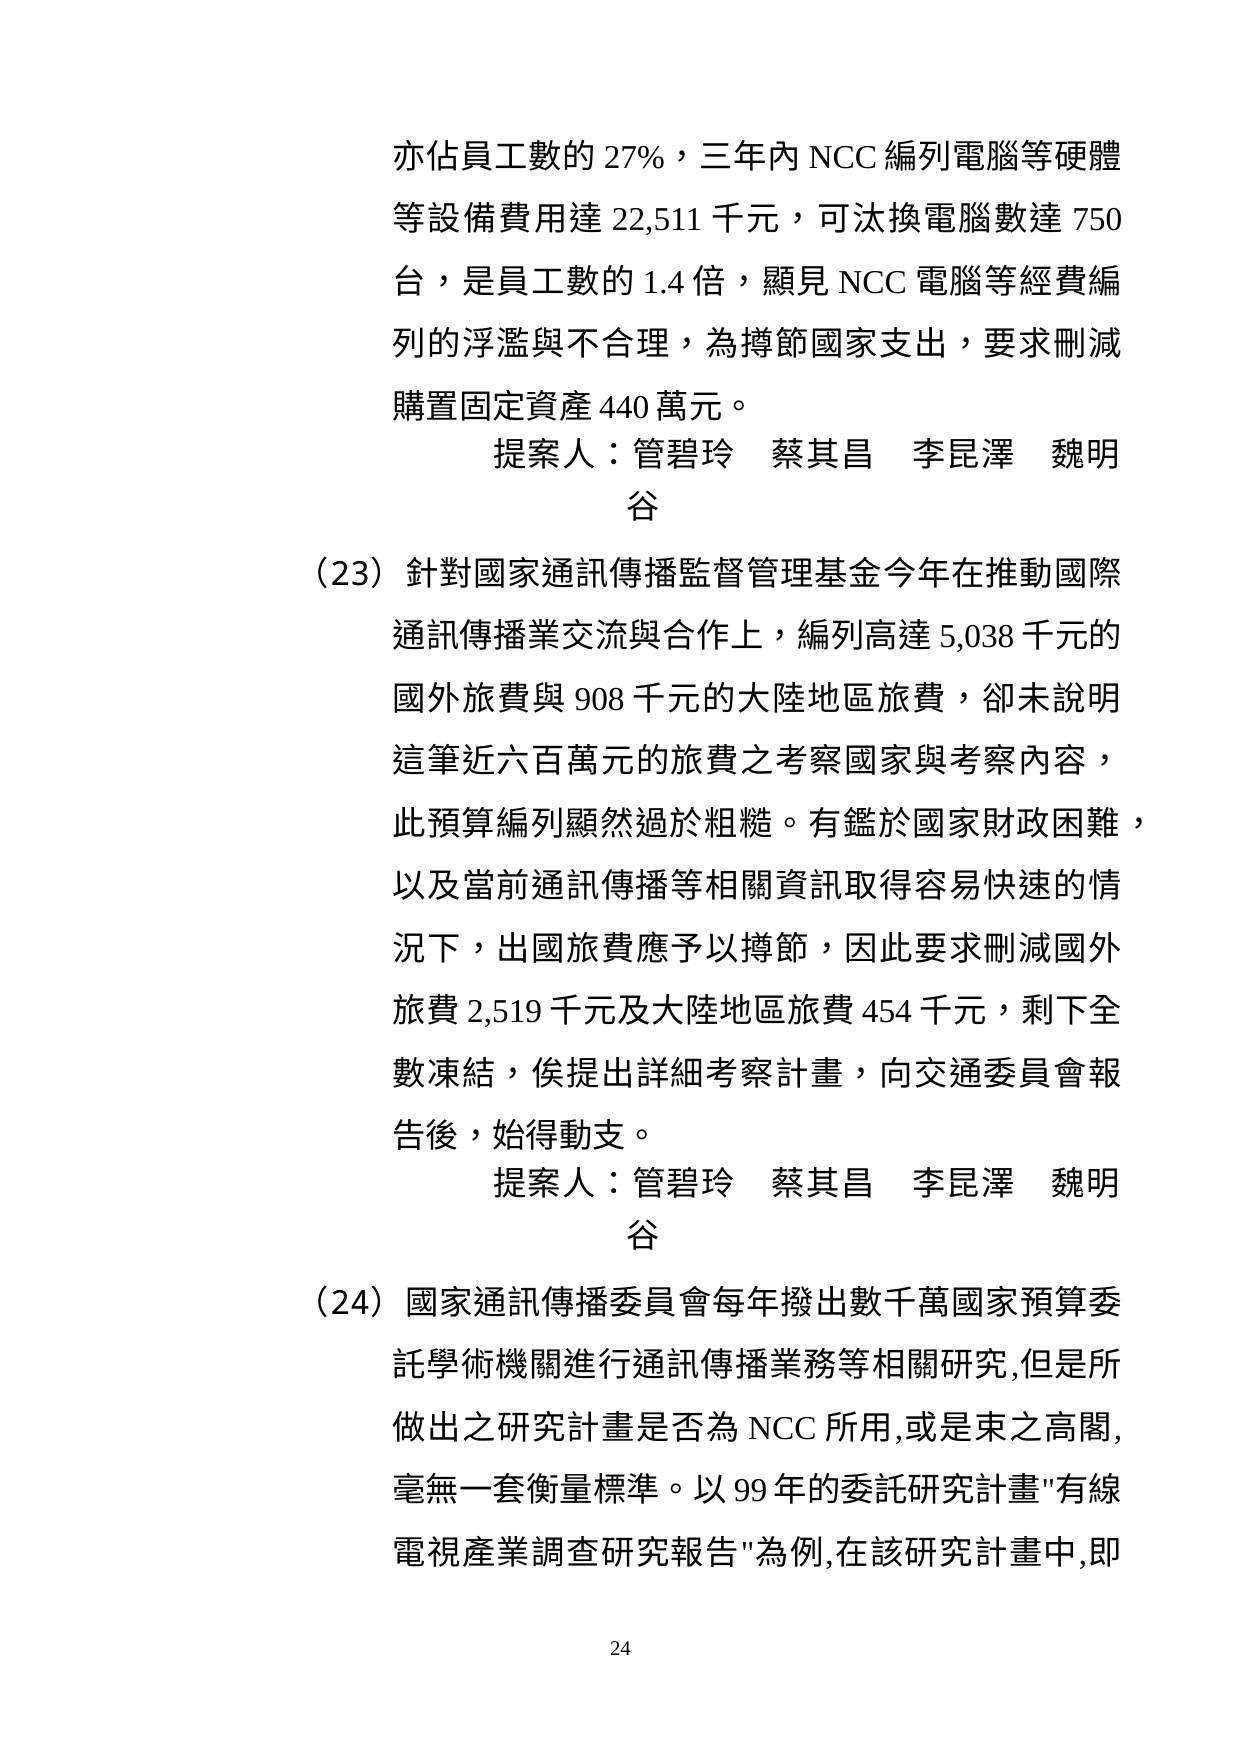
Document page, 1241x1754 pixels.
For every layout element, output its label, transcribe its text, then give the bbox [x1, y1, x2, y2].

text （24）國家通訊傳播委員會每年撥出數千萬國家預算委託學術機關進行通訊傳播業務等相關研究,但是所做出之研究計畫是否為NCC所用,或是束之高閣,毫無一套衡量標準。以99年的委託研究計畫"有線電視產業調查研究報告"為例,在該研究計畫中,即明確指出"經由會帳的調整,發現有線電視事業的報酬率不低，．．．主管機關進行有線電視業者費率的調整時,不必有太顧慮",但該份報告顯然未被NCC引用做為調整費率的參考,直至今年六月施俊吉教授發表的「有線電視市場結構與經營區調整政策」,認為有線電視系統業者的毛利，年年都在40％以上，才引發有線電視費率應降的反彈聲音。由此事可知,NCC對於自己委託的調查報告並不重視,因此建議102年的委託研究案約20,578千元,刪減10,000千元。 [296, 1258, 1122, 1571]
text （22）國家通訊傳播委員會職工532人，但今年所編列購置個人電腦等相關設備達8,800千元，如以一般桌上型電腦3萬元計算，則汰換電腦數可達293台，已佔全部員工數的55%；而去年NCC在電腦等硬體經費亦編有9,376千元，其可汰換電腦數達312台，達全體員工數的59%，而前年電腦等硬體的決算數亦有4,335千元，可汰換電腦數為145台，亦佔員工數的27%，三年內NCC編列電腦等硬體等設備費用達22,511千元，可汰換電腦數達750台，是員工數的1.4倍，顯見NCC電腦等經費編列的浮濫與不合理，為撙節國家支出，要求刪減購置固定資產440萬元。 [296, 112, 1122, 425]
text 提案人：管碧玲 蔡其昌 李昆澤 魏明谷 [493, 1154, 1122, 1258]
text 提案人：管碧玲 蔡其昌 李昆澤 魏明谷 [493, 425, 1122, 529]
text （23）針對國家通訊傳播監督管理基金今年在推動國際通訊傳播業交流與合作上，編列高達5,038千元的國外旅費與908千元的大陸地區旅費，卻未說明這筆近六百萬元的旅費之考察國家與考察內容，此預算編列顯然過於粗糙。有鑑於國家財政困難，以及當前通訊傳播等相關資訊取得容易快速的情況下，出國旅費應予以撙節，因此要求刪減國外旅費2,519千元及大陸地區旅費454千元，剩下全數凍結，俟提出詳細考察計畫，向交通委員會報告後，始得動支。 [296, 529, 1122, 1154]
